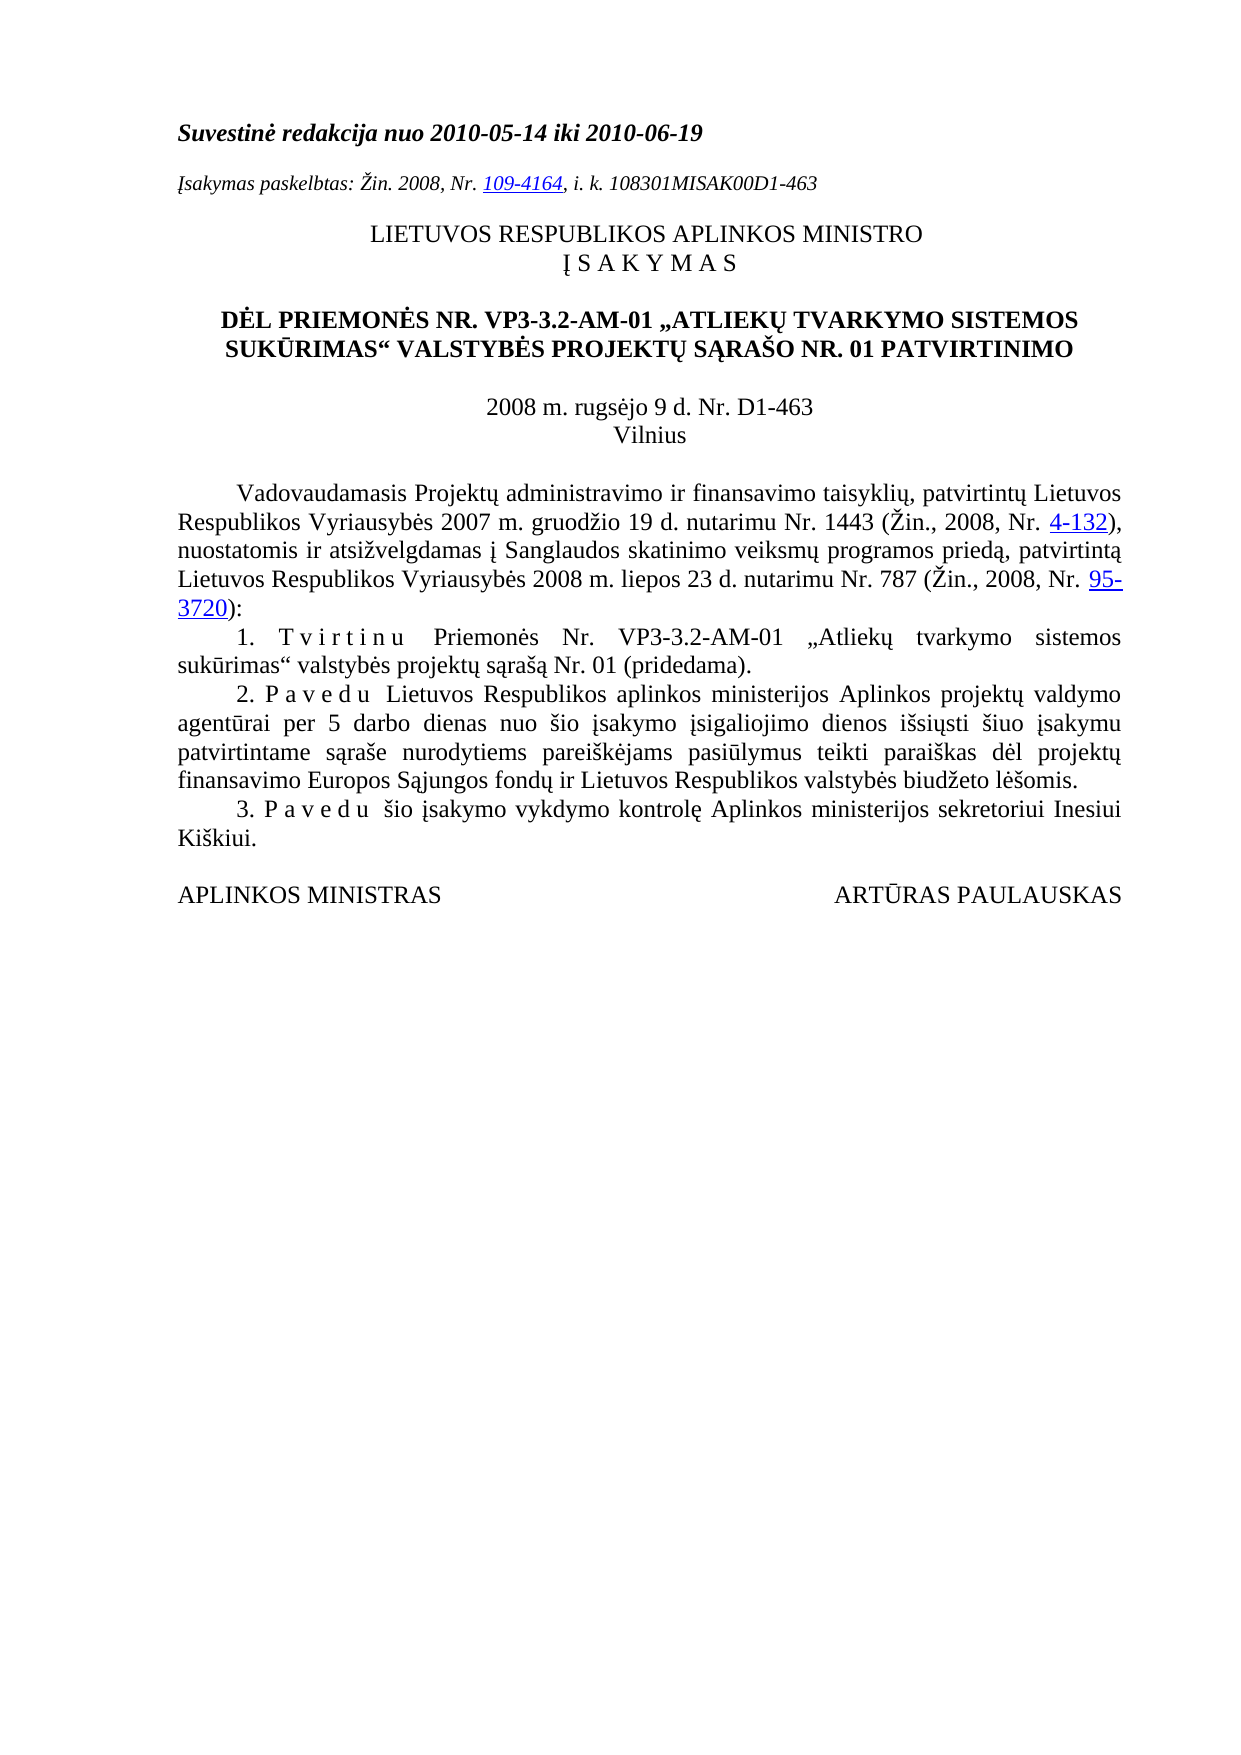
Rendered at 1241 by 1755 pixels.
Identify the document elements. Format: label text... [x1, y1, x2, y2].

text 2. Pavedu Lietuvos Respublikos aplinkos ministerijos Aplinkos projektų valdymo agentūrai per 5 darbo dienas nuo šio įsakymo įsigaliojimo dienos išsiųsti šiuo įsakymu patvirtintame sąraše nurodytiems pareiškėjams pasiūlymus teikti paraiškas dėl projektų finansavimo Europos Sąjungos fondų ir Lietuvos Respublikos valstybės biudžeto lėšomis. [177, 679, 1122, 794]
text 3. Pavedu šio įsakymo vykdymo kontrolę Aplinkos ministerijos sekretoriui Inesiui Kiškiui. [177, 794, 1122, 852]
text Suvestinė redakcija nuo 2010-05-14 iki 2010-06-19 [177, 118, 1122, 147]
text 1. Tvirtinu Priemonės Nr. VP3-3.2-AM-01 „Atliekų tvarkymo sistemos sukūrimas“ valstybės projektų sąrašą Nr. 01 (pridedama). [177, 622, 1122, 679]
text DĖL PRIEMONĖS NR. VP3-3.2-AM-01 „ATLIEKŲ TVARKYMO SISTEMOS SUKŪRIMAS“ VALSTYBĖS PROJEKTŲ SĄRAŠO NR. 01 PATVIRTINIMO [177, 305, 1122, 363]
text 2008 m. rugsėjo 9 d. Nr. D1-463 [177, 392, 1122, 420]
text Vadovaudamasis Projektų administravimo ir finansavimo taisyklių, patvirtintų Lietuvos Respublikos Vyriausybės 2007 m. gruodžio 19 d. nutarimu Nr. 1443 (Žin., 2008, Nr. 4-132), nuostatomis ir atsižvelgdamas į Sanglaudos skatinimo veiksmų programos priedą, patvirtintą Lietuvos Respublikos Vyriausybės 2008 m. liepos 23 d. nutarimu Nr. 787 (Žin., 2008, Nr. 95-3720): [177, 478, 1122, 622]
text LIETUVOS RESPUBLIKOS APLINKOS MINISTRO [177, 219, 1122, 248]
text APLINKOS MINISTRAS ARTŪRAS PAULAUSKAS [177, 880, 1122, 909]
text Vilnius [177, 420, 1122, 449]
text Įsakymas paskelbtas: Žin. 2008, Nr. 109-4164, i. k. 108301MISAK00D1-463 [177, 171, 1122, 195]
text ĮSAKYMAS [177, 248, 1122, 277]
